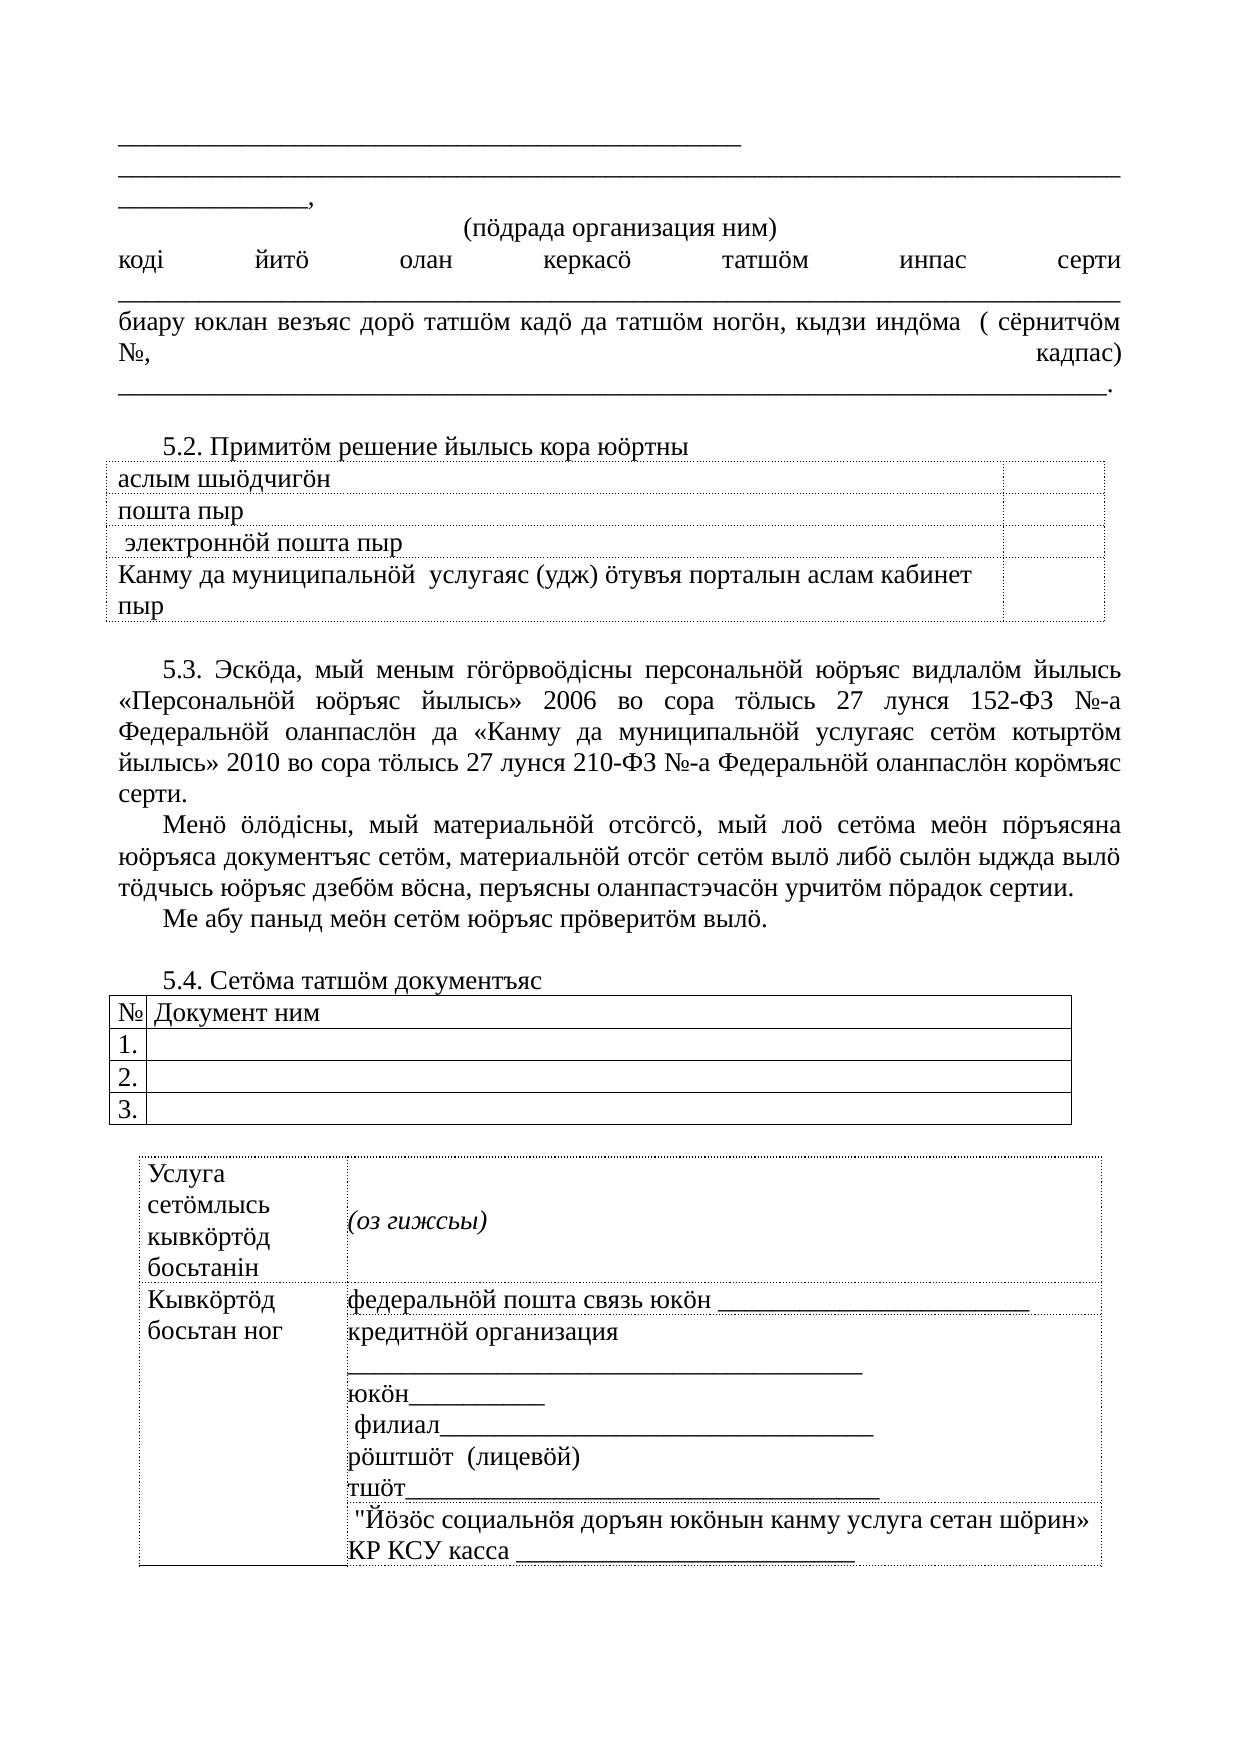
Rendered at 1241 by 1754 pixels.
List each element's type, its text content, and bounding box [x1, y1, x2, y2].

table_header Услуга сетӧмлысь кывкӧртӧд босьтанін [139, 1156, 347, 1282]
table_cell "Йӧзӧс социальнӧя доръян юкӧнын канму услуга сетан шӧрин» КР КСУ касса _________________________ [348, 1502, 1101, 1565]
table_header [1003, 461, 1104, 493]
table_header аслым шыӧдчигӧн [106, 461, 1003, 493]
table_cell [147, 1093, 1071, 1124]
text ______________________________________________ [118, 118, 1122, 149]
table_cell 1. [110, 1029, 146, 1060]
table_cell [1003, 525, 1104, 557]
text 5.2. Примитӧм решение йылысь кора юӧртны [118, 429, 1122, 461]
text Ме абу паныд меӧн сетӧм юӧръяс прӧверитӧм вылӧ. [118, 902, 1122, 933]
table_cell пошта пыр [106, 493, 1003, 525]
table_cell [1003, 493, 1104, 525]
table_cell [147, 1029, 1071, 1060]
text коді йитӧ олан керкасӧ татшӧм инпас серти __________________________________________________________________________биару юклан везъяс дорӧ татшӧм кадӧ да татшӧм ногӧн, кыдзи индӧма ( сёрнитчӧм №, кадпас) _________________________________________________________________________. [118, 243, 1122, 398]
table_cell 3. [110, 1093, 146, 1124]
text ________________________________________________________________________________________, [118, 149, 1122, 212]
table_cell федеральнӧй пошта связь юкӧн _______________________ [348, 1282, 1101, 1314]
table_header № [110, 996, 146, 1028]
table_cell 2. [110, 1061, 146, 1092]
table_cell Кывкӧртӧд босьтан ног [139, 1282, 347, 1565]
table_header Документ ним [147, 996, 1071, 1028]
table_cell электроннӧй пошта пыр [106, 525, 1003, 557]
text (пӧдрада организация ним) [118, 212, 1122, 243]
table_header (оз гижсьы) [348, 1156, 1101, 1282]
table_cell Канму да муниципальнӧй услугаяс (удж) ӧтувъя порталын аслам кабинет пыр [106, 557, 1003, 621]
text 5.4. Сетӧма татшӧм документъяс [118, 964, 1122, 995]
text Менӧ ӧлӧдісны, мый материальнӧй отсӧгсӧ, мый лоӧ сетӧма меӧн пӧръясяна юӧръяса документъяс сетӧм, материальнӧй отсӧг сетӧм вылӧ либӧ сылӧн ыджда вылӧ тӧдчысь юӧръяс дзебӧм вӧсна, перъясны оланпастэчасӧн урчитӧм пӧрадок сертии. [118, 808, 1122, 902]
table_cell [147, 1061, 1071, 1092]
table_cell кредитнӧй организация ______________________________________ юкӧн__________ филиал________________________________ рӧштшӧт (лицевӧй) тшӧт___________________________________ [348, 1314, 1101, 1502]
table_cell [1003, 557, 1104, 621]
text 5.3. Эскӧда, мый меным гӧгӧрвоӧдісны персональнӧй юӧръяс видлалӧм йылысь «Персональнӧй юӧръяс йылысь» 2006 во сора тӧлысь 27 лунся 152-ФЗ №-а Федеральнӧй оланпаслӧн да «Канму да муниципальнӧй услугаяс сетӧм котыртӧм йылысь» 2010 во сора тӧлысь 27 лунся 210-ФЗ №-а Федеральнӧй оланпаслӧн корӧмъяс серти. [118, 653, 1122, 808]
